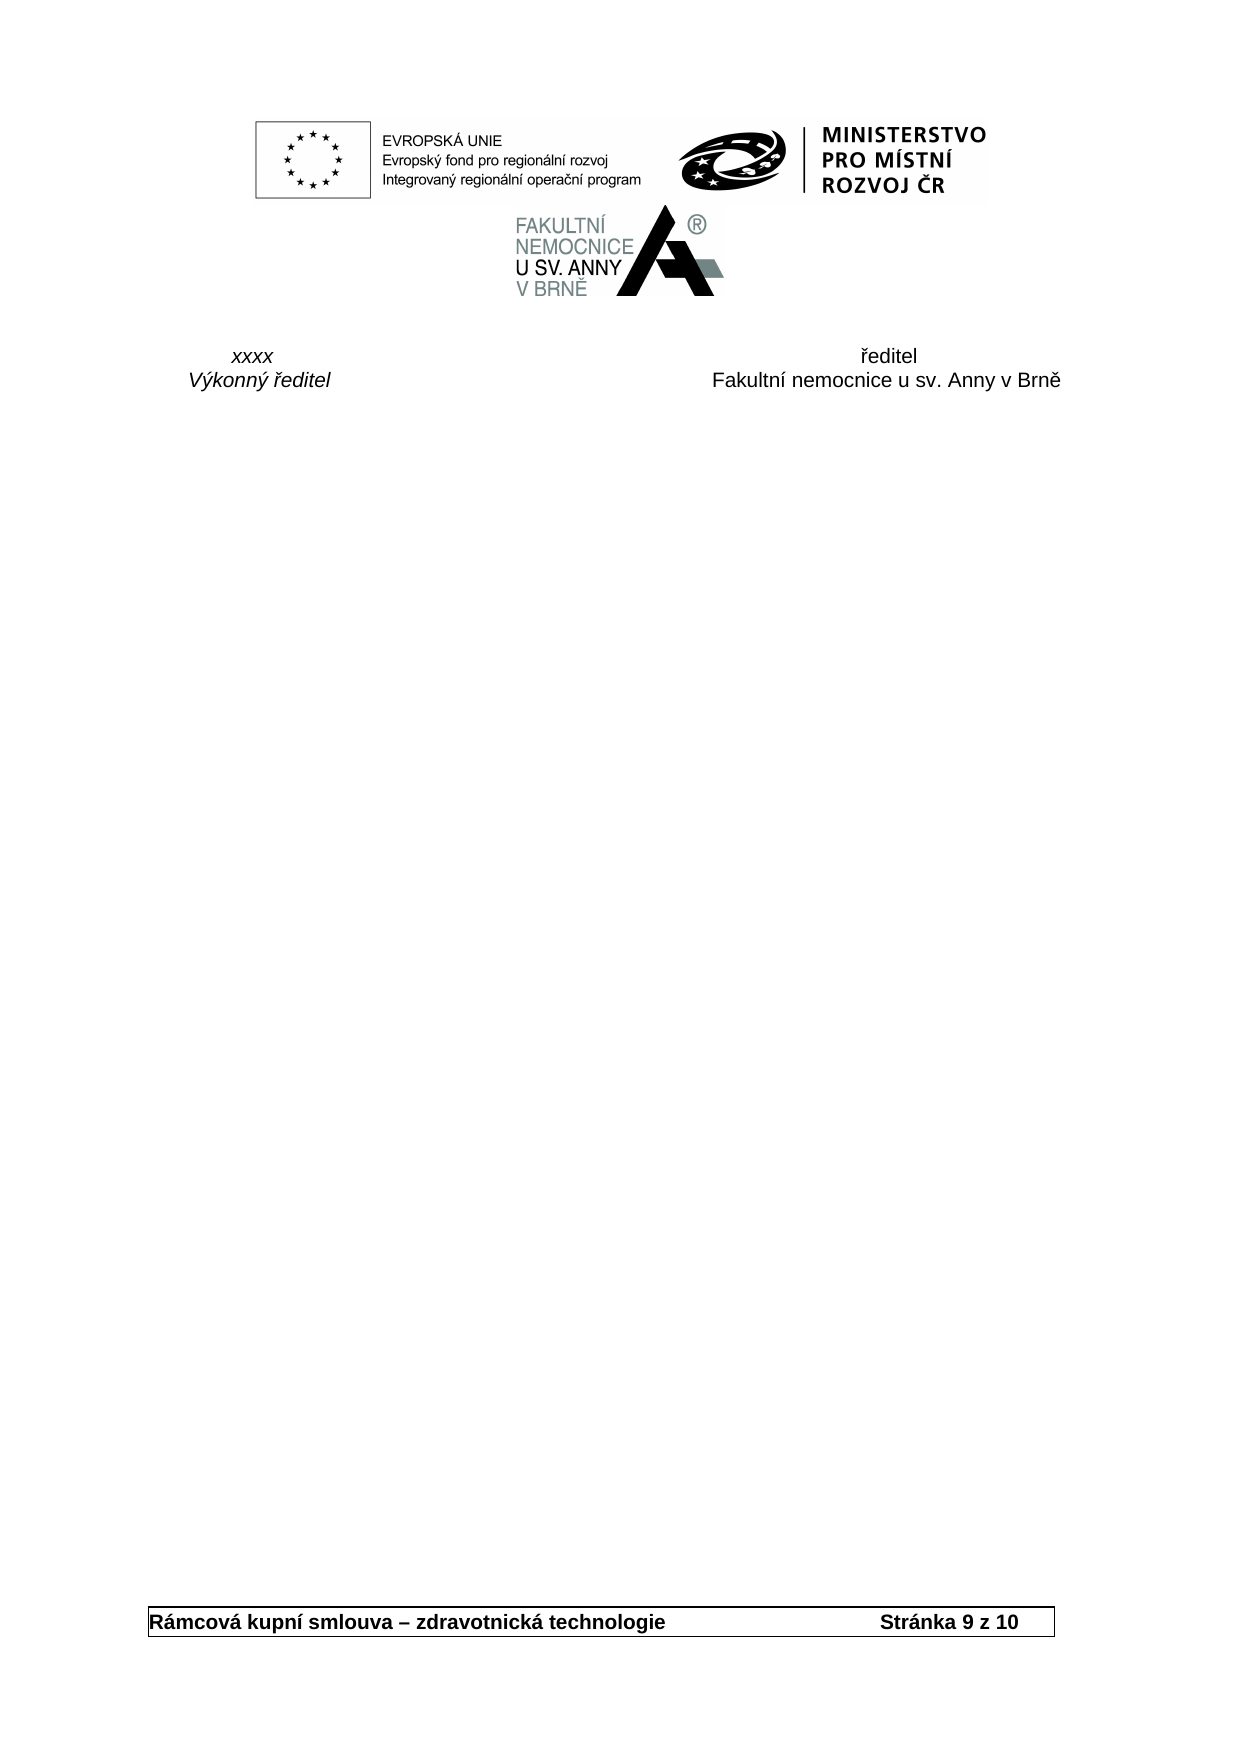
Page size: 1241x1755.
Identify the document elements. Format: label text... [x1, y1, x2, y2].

text xxxx ředitel [148, 344, 1093, 368]
text Výkonný ředitel Fakultní nemocnice u sv. Anny v Brně [148, 368, 1093, 392]
